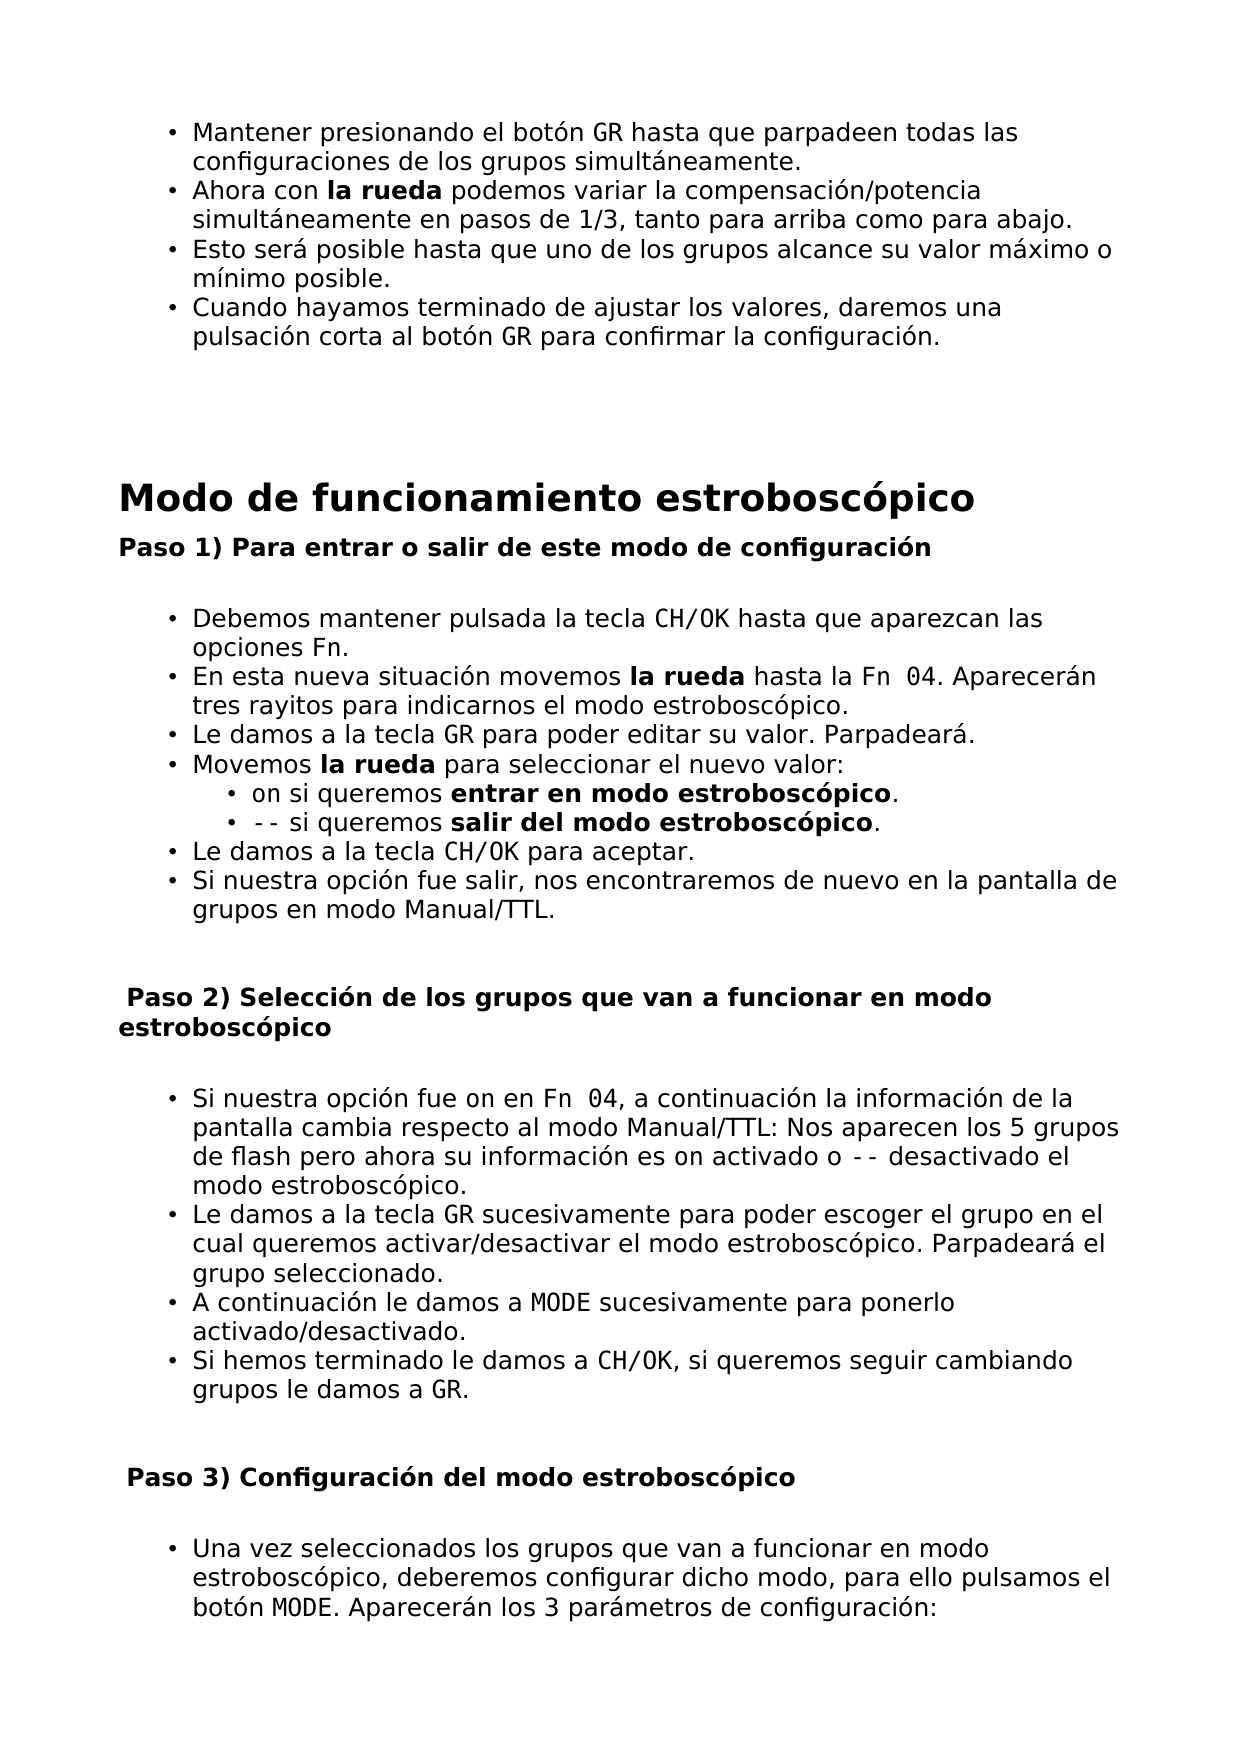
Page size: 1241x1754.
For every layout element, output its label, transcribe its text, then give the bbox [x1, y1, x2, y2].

subtitle Modo de funcionamiento estroboscópico [118, 477, 1122, 520]
list Ahora con la rueda podemos variar la compensación/potencia simultáneamente en pasos de 1/3, tanto para arriba como para abajo. [177, 176, 1122, 235]
list Movemos la rueda para seleccionar el nuevo valor: [177, 750, 1122, 779]
text Paso 2) Selección de los grupos que van a funcionar en modo estroboscópico [118, 954, 1122, 1042]
list Esto será posible hasta que uno de los grupos alcance su valor máximo o mínimo posible. [177, 235, 1122, 293]
list Si nuestra opción fue on en Fn 04, a continuación la información de la pantalla cambia respecto al modo Manual/TTL: Nos aparecen los 5 grupos de flash pero ahora su información es on activado o -- desactivado el modo estroboscópico. [177, 1084, 1122, 1201]
list Mantener presionando el botón GR hasta que parpadeen todas las configuraciones de los grupos simultáneamente. [177, 118, 1122, 176]
list Una vez seleccionados los grupos que van a funcionar en modo estroboscópico, deberemos configurar dicho modo, para ello pulsamos el botón MODE. Aparecerán los 3 parámetros de configuración: [177, 1534, 1122, 1622]
list A continuación le damos a MODE sucesivamente para ponerlo activado/desactivado. [177, 1288, 1122, 1346]
list Le damos a la tecla CH/OK para aceptar. [177, 837, 1122, 867]
text Paso 3) Configuración del modo estroboscópico [118, 1434, 1122, 1492]
list Le damos a la tecla GR sucesivamente para poder escoger el grupo en el cual queremos activar/desactivar el modo estroboscópico. Parpadeará el grupo seleccionado. [177, 1201, 1122, 1288]
list Si hemos terminado le damos a CH/OK, si queremos seguir cambiando grupos le damos a GR. [177, 1346, 1122, 1405]
list Cuando hayamos terminado de ajustar los valores, daremos una pulsación corta al botón GR para confirmar la configuración. [177, 293, 1122, 351]
list Si nuestra opción fue salir, nos encontraremos de nuevo en la pantalla de grupos en modo Manual/TTL. [177, 867, 1122, 925]
list En esta nueva situación movemos la rueda hasta la Fn 04. Aparecerán tres rayitos para indicarnos el modo estroboscópico. [177, 662, 1122, 721]
list Debemos mantener pulsada la tecla CH/OK hasta que aparezcan las opciones Fn. [177, 604, 1122, 662]
list Le damos a la tecla GR para poder editar su valor. Parpadeará. [177, 721, 1122, 750]
list on si queremos entrar en modo estroboscópico. [236, 779, 1122, 808]
list -- si queremos salir del modo estroboscópico. [236, 808, 1122, 837]
text Paso 1) Para entrar o salir de este modo de configuración [118, 533, 1122, 562]
